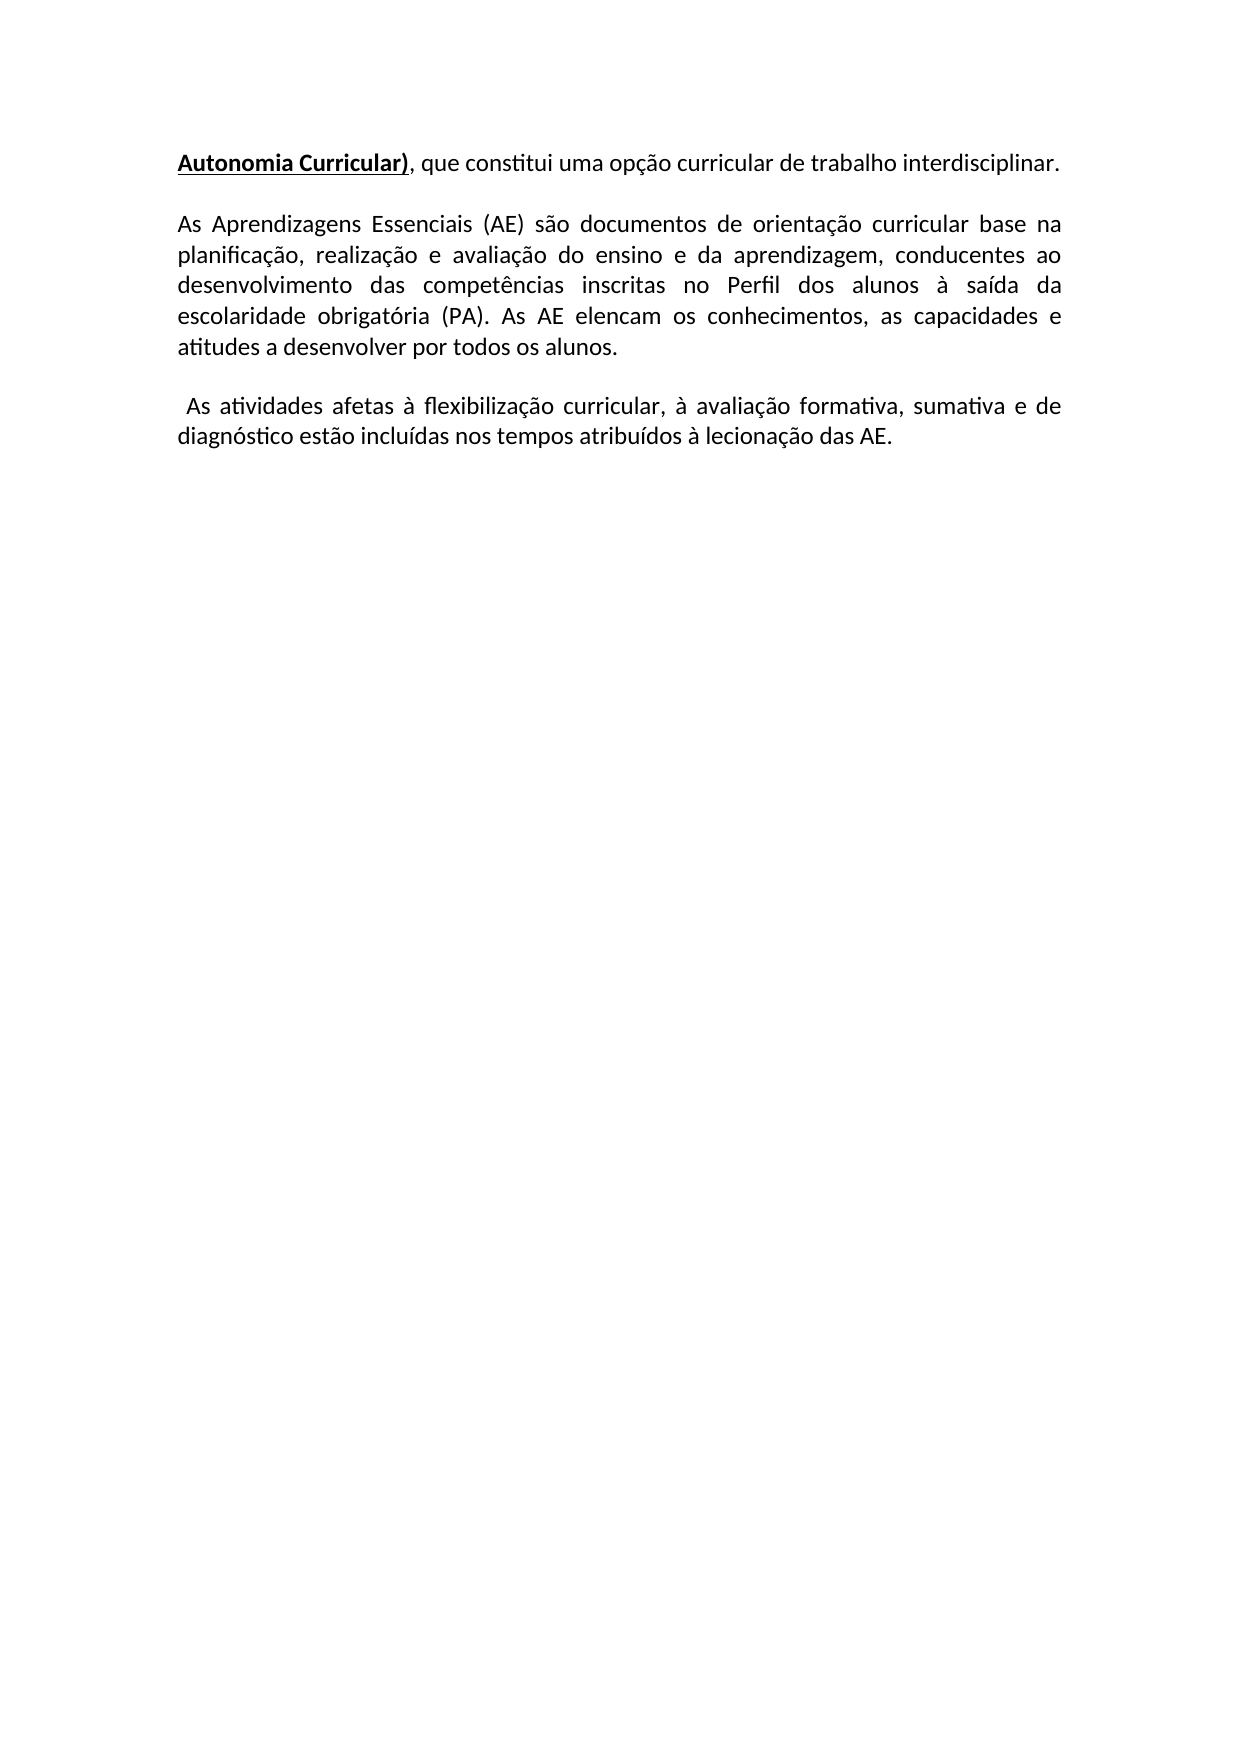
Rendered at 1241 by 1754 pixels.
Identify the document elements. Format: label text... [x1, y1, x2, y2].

text Autonomia Curricular), que constitui uma opção curricular de trabalho interdisciplinar. [177, 148, 1063, 178]
text As atividades afetas à flexibilização curricular, à avaliação formativa, sumativa e de diagnóstico estão incluídas nos tempos atribuídos à lecionação das AE. [177, 390, 1063, 451]
text As Aprendizagens Essenciais (AE) são documentos de orientação curricular base na planificação, realização e avaliação do ensino e da aprendizagem, conducentes ao desenvolvimento das competências inscritas no Perfil dos alunos à saída da escolaridade obrigatória (PA). As AE elencam os conhecimentos, as capacidades e atitudes a desenvolver por todos os alunos. [177, 209, 1063, 361]
